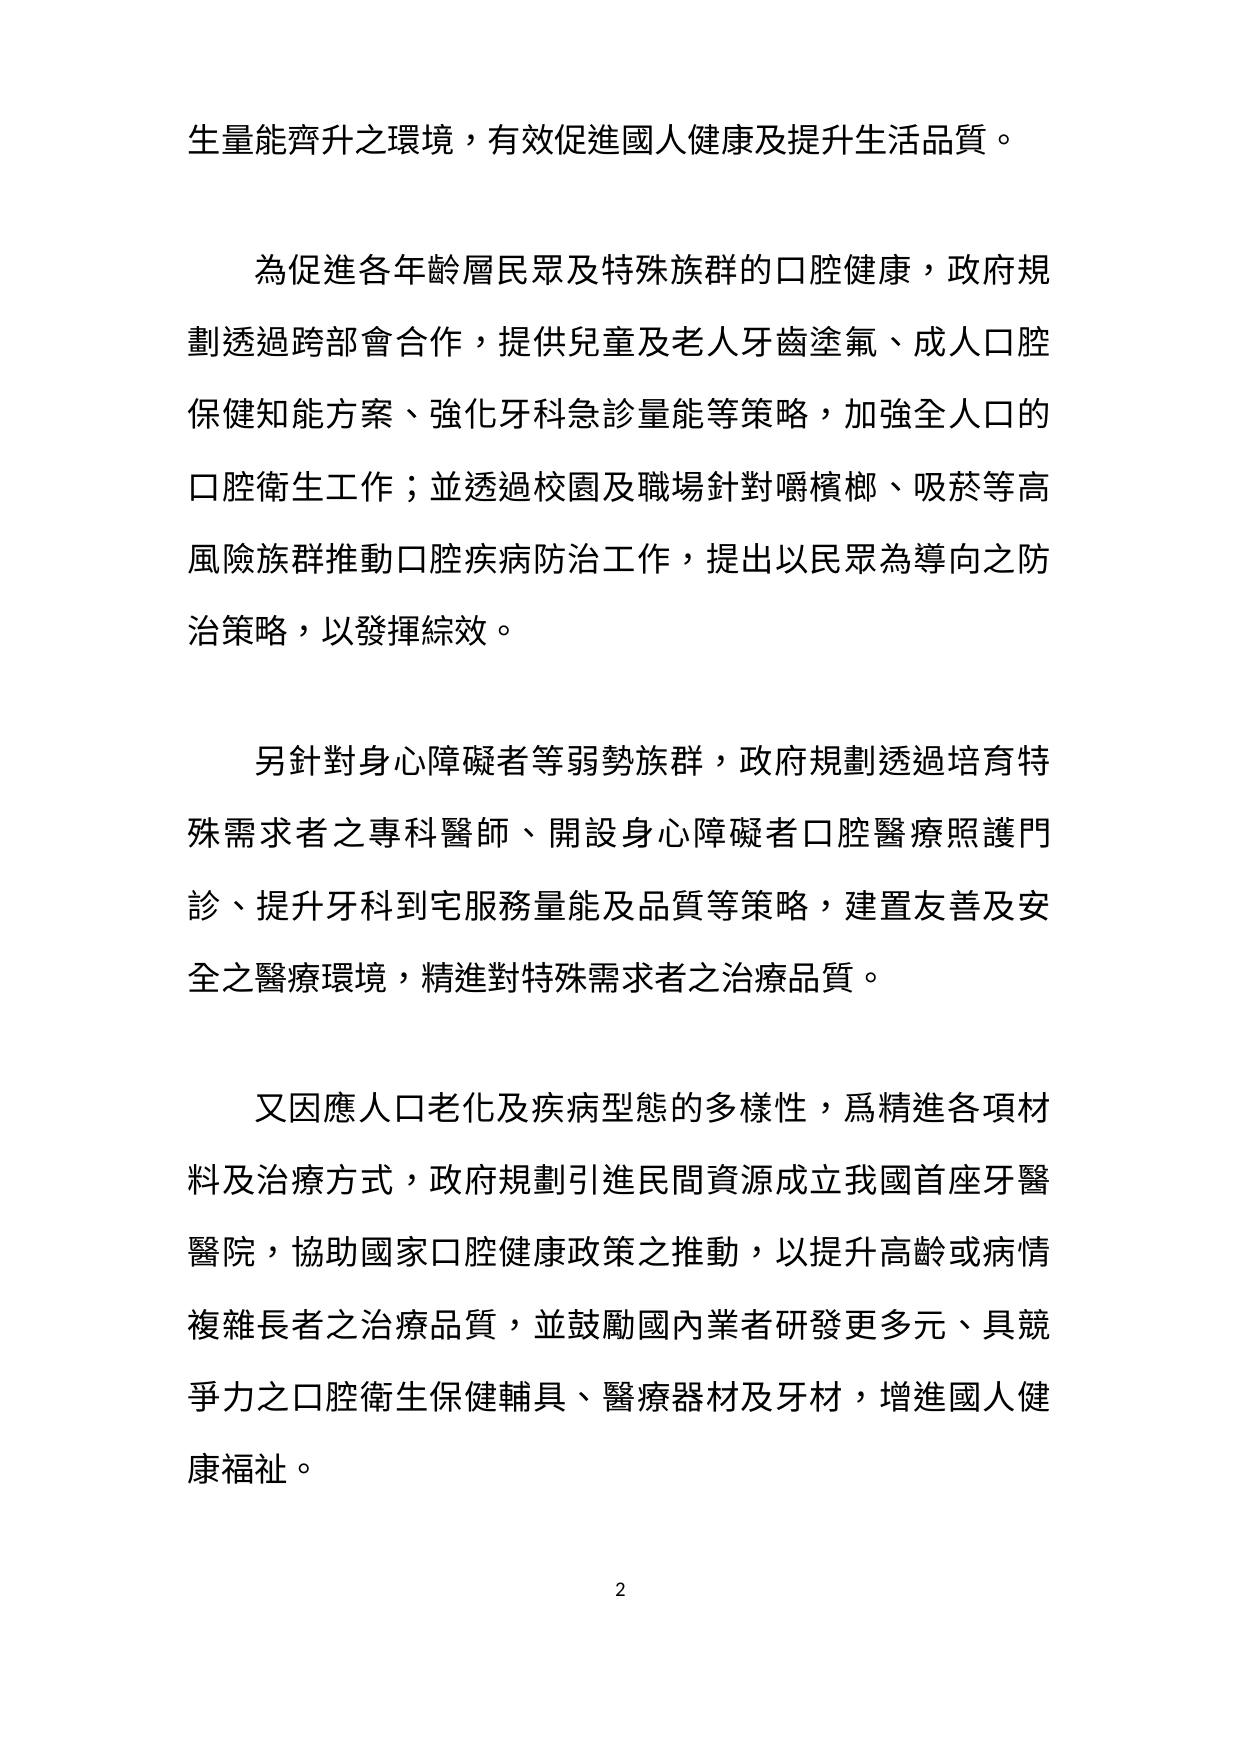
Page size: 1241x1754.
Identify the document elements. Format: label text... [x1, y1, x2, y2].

text 又因應人口老化及疾病型態的多樣性，爲精進各項材料及治療方式，政府規劃引進民間資源成立我國首座牙醫醫院，協助國家口腔健康政策之推動，以提升高齡或病情複雜長者之治療品質，並鼓勵國內業者研發更多元、具競爭力之口腔衛生保健輔具、醫療器材及牙材，增進國人健康福祉。 [187, 1082, 1053, 1491]
text 另針對身心障礙者等弱勢族群，政府規劃透過培育特殊需求者之專科醫師、開設身心障礙者口腔醫療照護門診、提升牙科到宅服務量能及品質等策略，建置友善及安全之醫療環境，精進對特殊需求者之治療品質。 [187, 735, 1053, 1000]
text 生量能齊升之環境，有效促進國人健康及提升生活品質。 [187, 114, 1053, 162]
text 為促進各年齡層民眾及特殊族群的口腔健康，政府規劃透過跨部會合作，提供兒童及老人牙齒塗氟、成人口腔保健知能方案、強化牙科急診量能等策略，加強全人口的口腔衛生工作；並透過校園及職場針對嚼檳榔、吸菸等高風險族群推動口腔疾病防治工作，提出以民眾為導向之防治策略，以發揮綜效。 [187, 244, 1053, 653]
